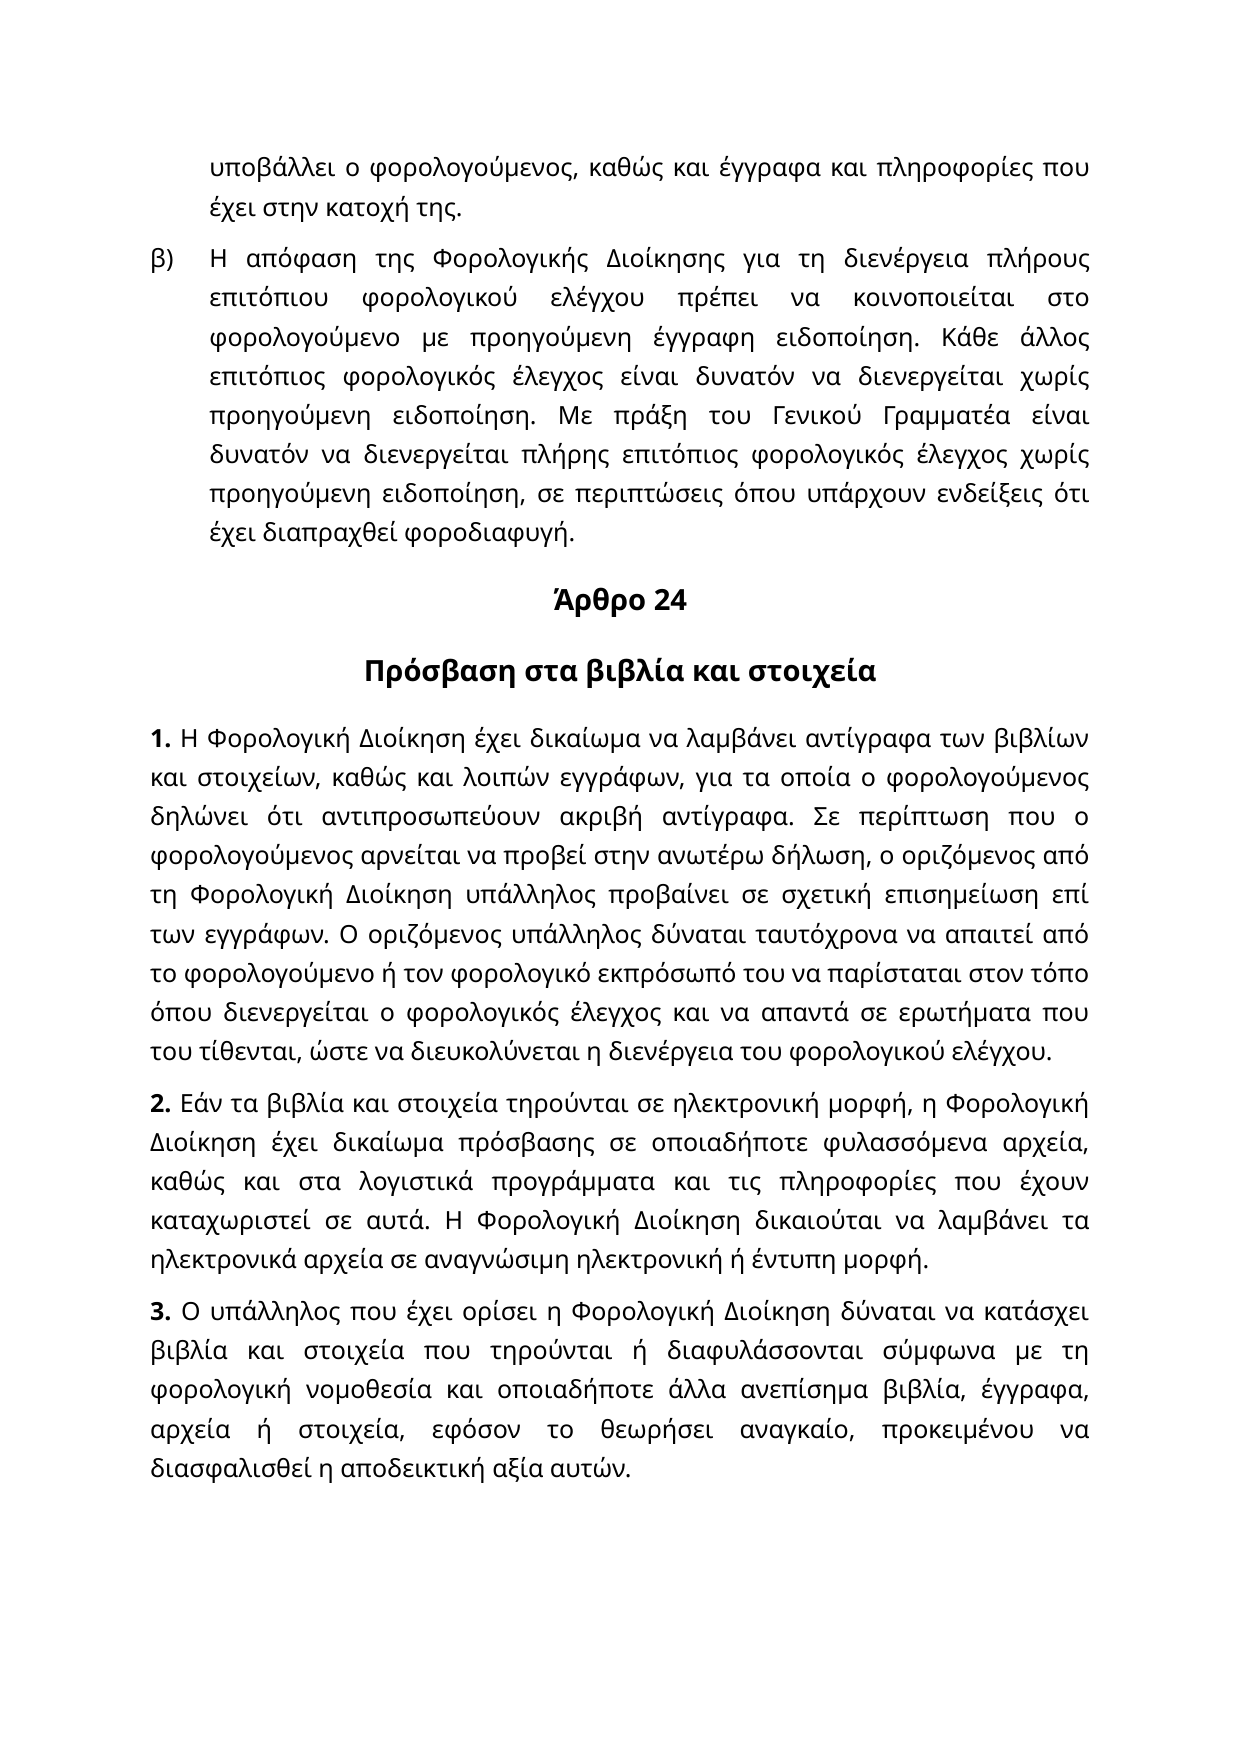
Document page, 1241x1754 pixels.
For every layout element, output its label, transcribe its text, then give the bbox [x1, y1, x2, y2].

list υποβάλλει ο φορολογούμενος, καθώς και έγγραφα και πληροφορίες που έχει στην κατοχή της. [150, 150, 1090, 223]
list β) Η απόφαση της Φορολογικής Διοίκησης για τη διενέργεια πλήρους επιτόπιου φορολογικού ελέγχου πρέπει να κοινοποιείται στο φορολογούμενο με προηγούμενη έγγραφη ειδοποίηση. Κάθε άλλος επιτόπιος φορολογικός έλεγχος είναι δυνατόν να διενεργείται χωρίς προηγούμενη ειδοποίηση. Με πράξη του Γενικού Γραμματέα είναι δυνατόν να διενεργείται πλήρης επιτόπιος φορολογικός έλεγχος χωρίς προηγούμενη ειδοποίηση, σε περιπτώσεις όπου υπάρχουν ενδείξεις ότι έχει διαπραχθεί φοροδιαφυγή. [150, 241, 1090, 549]
text 3. Ο υπάλληλος που έχει ορίσει η Φορολογική Διοίκηση δύναται να κατάσχει βιβλία και στοιχεία που τηρούνται ή διαφυλάσσονται σύμφωνα με τη φορολογική νομοθεσία και οποιαδήποτε άλλα ανεπίσημα βιβλία, έγγραφα, αρχεία ή στοιχεία, εφόσον το θεωρήσει αναγκαίο, προκειμένου να διασφαλισθεί η αποδεικτική αξία αυτών. [150, 1294, 1090, 1484]
text 1. Η Φορολογική Διοίκηση έχει δικαίωμα να λαμβάνει αντίγραφα των βιβλίων και στοιχείων, καθώς και λοιπών εγγράφων, για τα οποία ο φορολογούμενος δηλώνει ότι αντιπροσωπεύουν ακριβή αντίγραφα. Σε περίπτωση που ο φορολογούμενος αρνείται να προβεί στην ανωτέρω δήλωση, ο οριζόμενος από τη Φορολογική Διοίκηση υπάλληλος προβαίνει σε σχετική επισημείωση επί των εγγράφων. Ο οριζόμενος υπάλληλος δύναται ταυτόχρονα να απαιτεί από το φορολογούμενο ή τον φορολογικό εκπρόσωπό του να παρίσταται στον τόπο όπου διενεργείται ο φορολογικός έλεγχος και να απαντά σε ερωτήματα που του τίθενται, ώστε να διευκολύνεται η διενέργεια του φορολογικού ελέγχου. [150, 720, 1090, 1068]
subtitle Άρθρο 24 [150, 579, 1090, 619]
text 2. Εάν τα βιβλία και στοιχεία τηρούνται σε ηλεκτρονική μορφή, η Φορολογική Διοίκηση έχει δικαίωμα πρόσβασης σε οποιαδήποτε φυλασσόμενα αρχεία, καθώς και στα λογιστικά προγράμματα και τις πληροφορίες που έχουν καταχωριστεί σε αυτά. Η Φορολογική Διοίκηση δικαιούται να λαμβάνει τα ηλεκτρονικά αρχεία σε αναγνώσιμη ηλεκτρονική ή έντυπη μορφή. [150, 1085, 1090, 1276]
subtitle Πρόσβαση στα βιβλία και στοιχεία [150, 650, 1090, 689]
